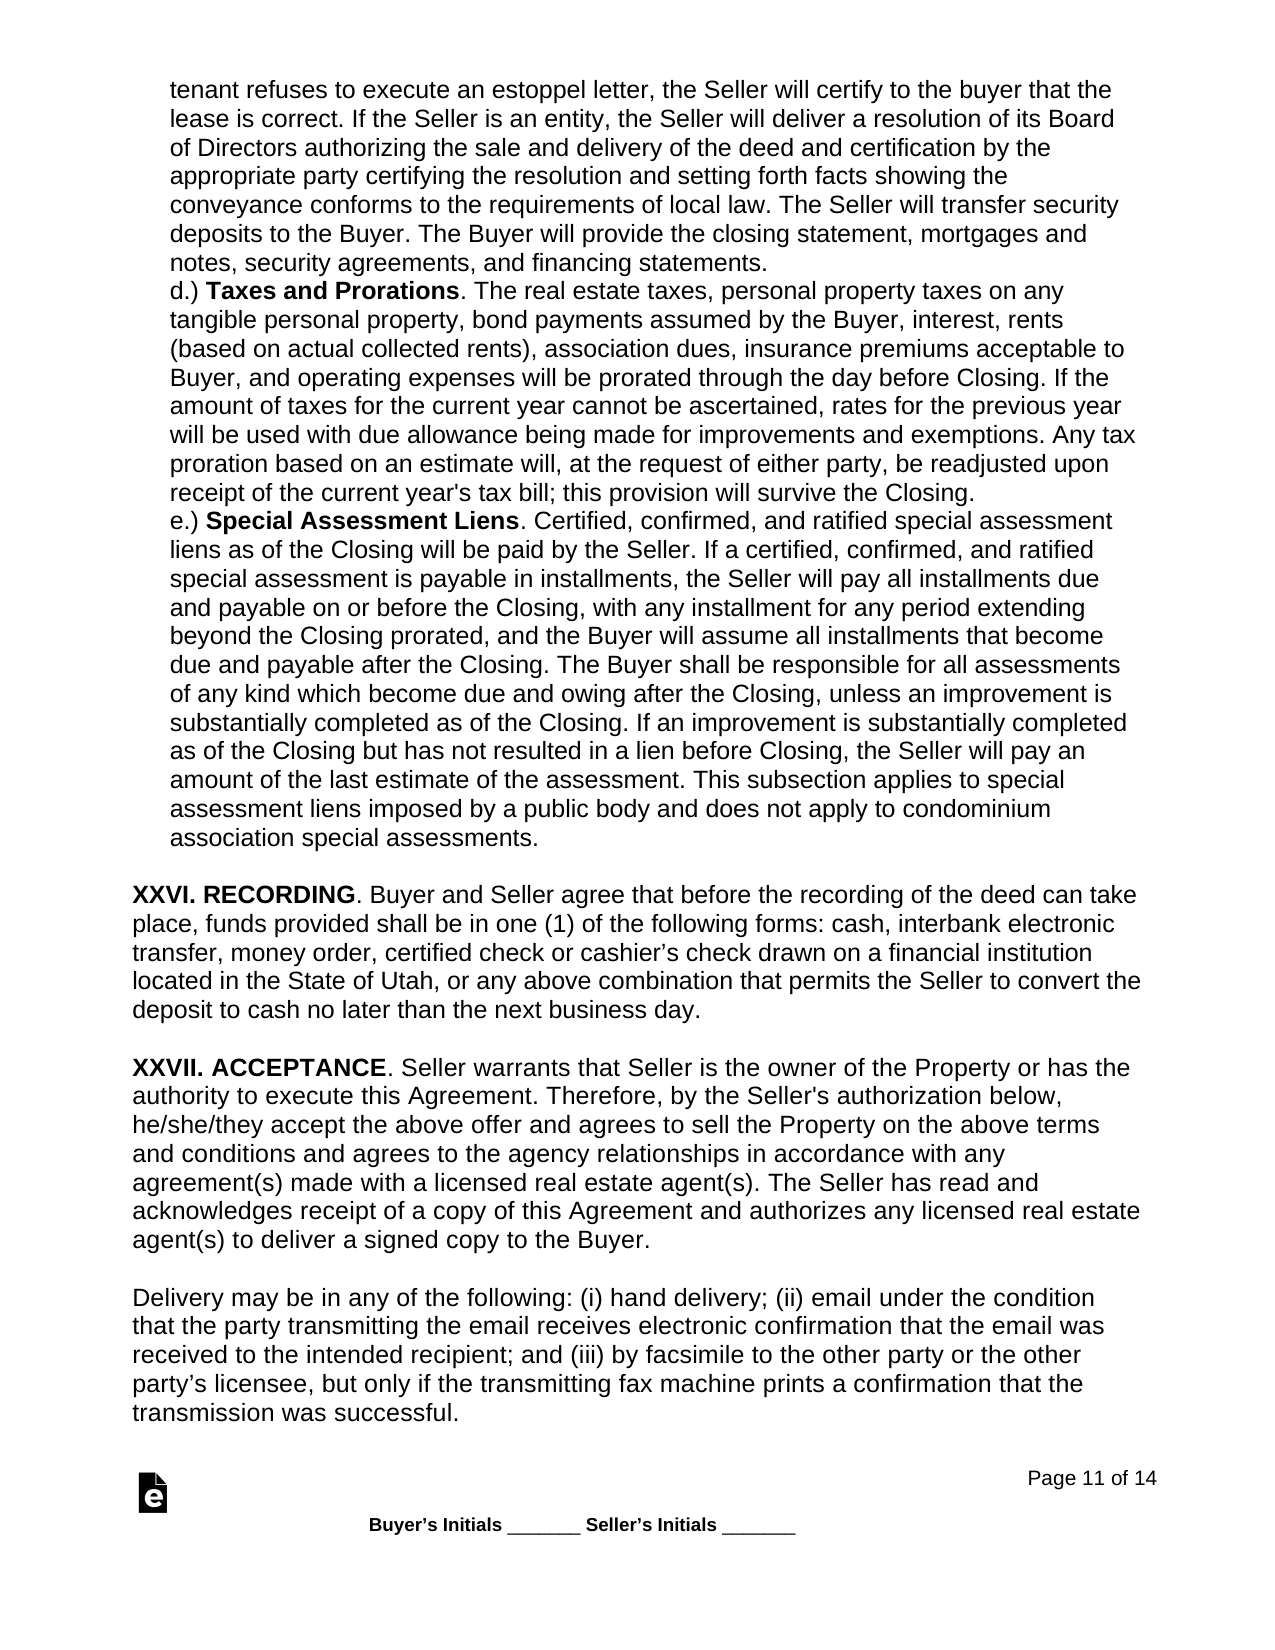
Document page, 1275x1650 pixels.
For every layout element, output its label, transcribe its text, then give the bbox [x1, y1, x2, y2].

text e.) Special Assessment Liens. Certified, confirmed, and ratified special assessment liens as of the Closing will be paid by the Seller. If a certified, confirmed, and ratified special assessment is payable in installments, the Seller will pay all installments due and payable on or before the Closing, with any installment for any period extending beyond the Closing prorated, and the Buyer will assume all installments that become due and payable after the Closing. The Buyer shall be responsible for all assessments of any kind which become due and owing after the Closing, unless an improvement is substantially completed as of the Closing. If an improvement is substantially completed as of the Closing but has not resulted in a lien before Closing, the Seller will pay an amount of the last estimate of the assessment. This subsection applies to special assessment liens imposed by a public body and does not apply to condominium association special assessments. [169, 506, 1143, 851]
text Delivery may be in any of the following: (i) hand delivery; (ii) email under the condition that the party transmitting the email receives electronic confirmation that the email was received to the intended recipient; and (iii) by facsimile to the other party or the other party’s licensee, but only if the transmitting fax machine prints a confirmation that the transmission was successful. [132, 1282, 1143, 1426]
text XXVI. RECORDING. Buyer and Seller agree that before the recording of the deed can take place, funds provided shall be in one (1) of the following forms: cash, interbank electronic transfer, money order, certified check or cashier’s check drawn on a financial institution located in the State of Utah, or any above combination that permits the Seller to convert the deposit to cash no later than the next business day. [132, 880, 1143, 1024]
text d.) Taxes and Prorations. The real estate taxes, personal property taxes on any tangible personal property, bond payments assumed by the Buyer, interest, rents (based on actual collected rents), association dues, insurance premiums acceptable to Buyer, and operating expenses will be prorated through the day before Closing. If the amount of taxes for the current year cannot be ascertained, rates for the previous year will be used with due allowance being made for improvements and exemptions. Any tax proration based on an estimate will, at the request of either party, be readjusted upon receipt of the current year's tax bill; this provision will survive the Closing. [169, 276, 1143, 506]
text XXVII. ACCEPTANCE. Seller warrants that Seller is the owner of the Property or has the authority to execute this Agreement. Therefore, by the Seller's authorization below, he/she/they accept the above offer and agrees to sell the Property on the above terms and conditions and agrees to the agency relationships in accordance with any agreement(s) made with a licensed real estate agent(s). The Seller has read and acknowledges receipt of a copy of this Agreement and authorizes any licensed real estate agent(s) to deliver a signed copy to the Buyer. [132, 1052, 1143, 1254]
text tenant refuses to execute an estoppel letter, the Seller will certify to the buyer that the lease is correct. If the Seller is an entity, the Seller will deliver a resolution of its Board of Directors authorizing the sale and delivery of the deed and certification by the appropriate party certifying the resolution and setting forth facts showing the conveyance conforms to the requirements of local law. The Seller will transfer security deposits to the Buyer. The Buyer will provide the closing statement, mortgages and notes, security agreements, and financing statements. [169, 75, 1143, 276]
